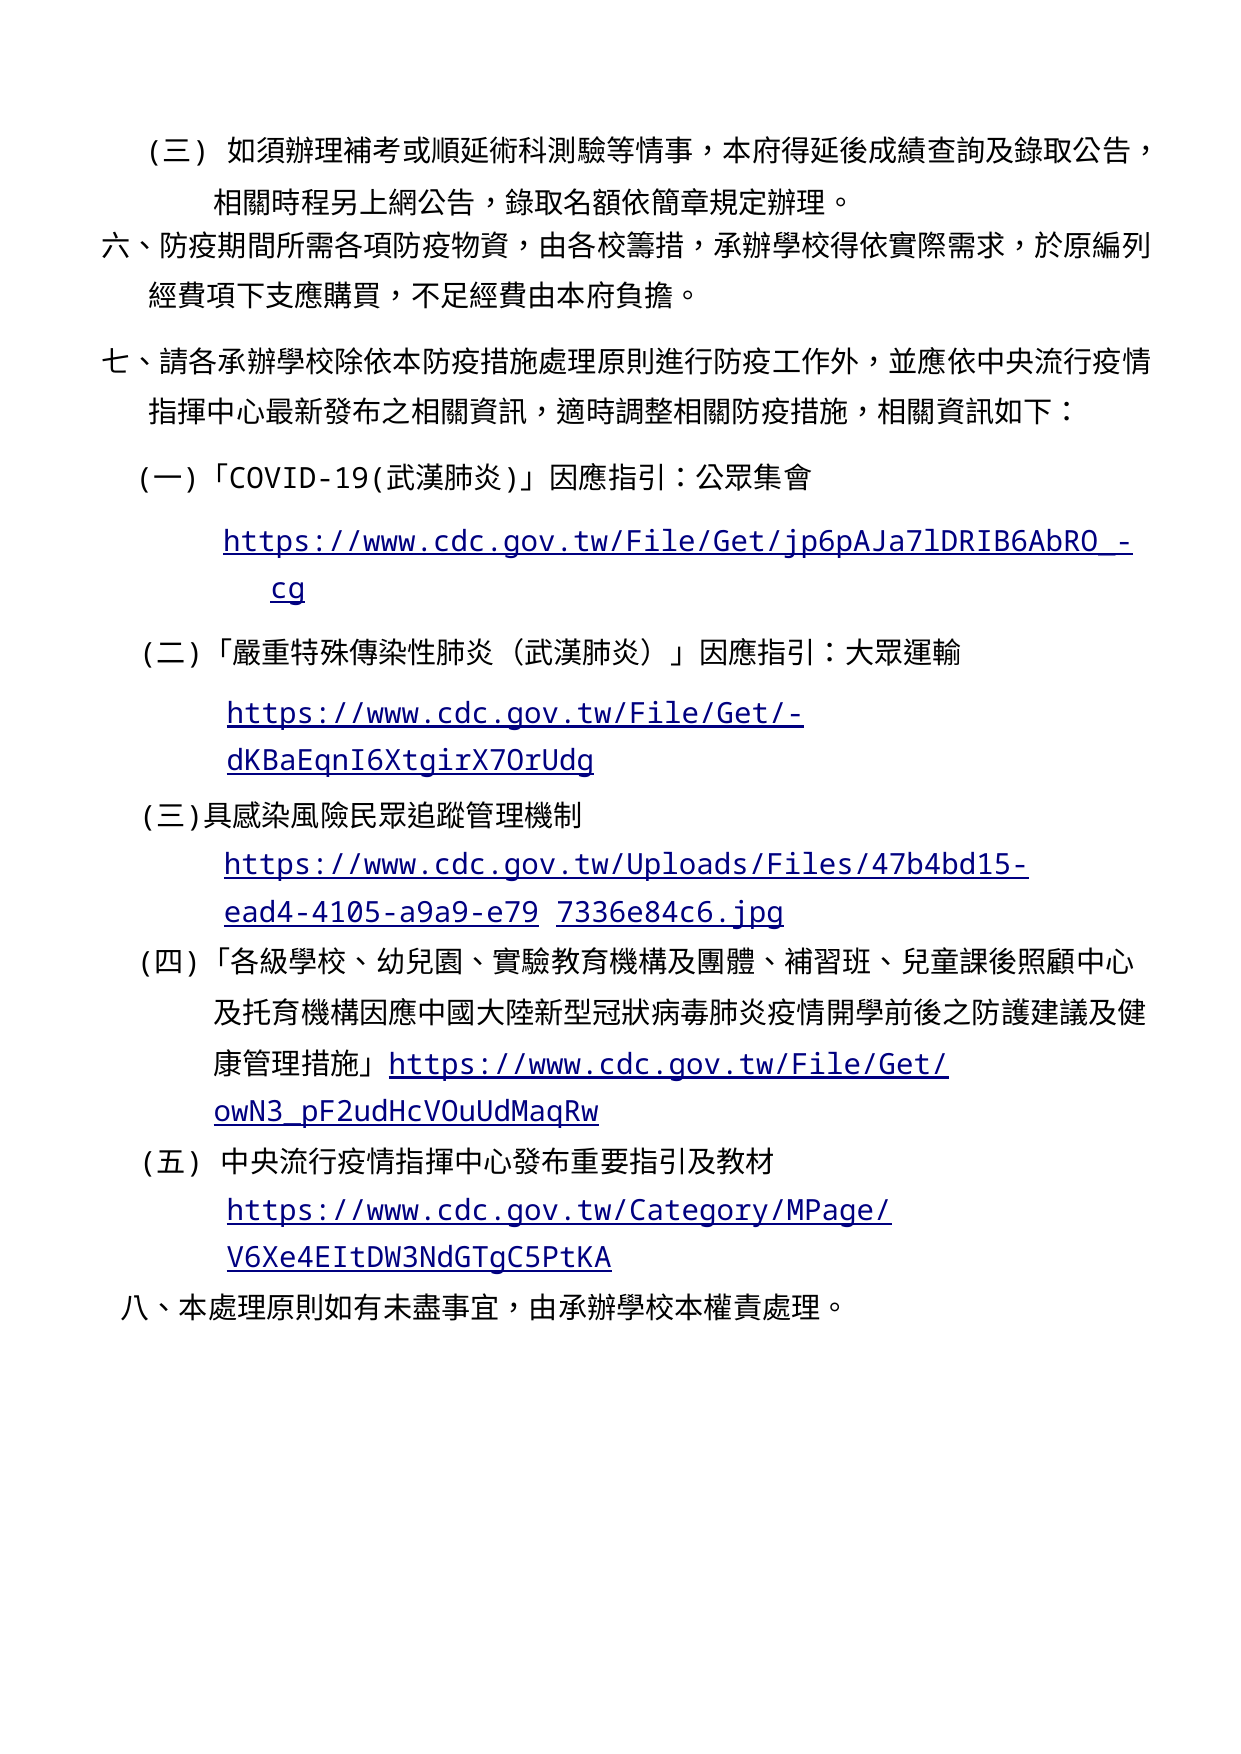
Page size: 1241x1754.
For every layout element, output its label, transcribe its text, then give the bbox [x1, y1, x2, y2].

text https://www.cdc.gov.tw/Category/MPage/V6Xe4EItDW3NdGTgC5PtKA [226, 1189, 1009, 1276]
text (三) 如須辦理補考或順延術科測驗等情事，本府得延後成績查詢及錄取公告，相關時程另上網公告，錄取名額依簡章規定辦理。 [145, 118, 1152, 222]
text (四)「各級學校、幼兒園、實驗教育機構及團體、補習班、兒童課後照顧中心及托育機構因應中國大陸新型冠狀病毒肺炎疫情開學前後之防護建議及健康管理措施」https://www.cdc.gov.tw/File/Get/owN3_pF2udHcVOuUdMaqRw [137, 939, 1152, 1130]
text https://www.cdc.gov.tw/File/Get/jp6pAJa7lDRIB6AbRO_-cg [223, 520, 1152, 607]
text https://www.cdc.gov.tw/File/Get/-dKBaEqnI6XtgirX7OrUdg [226, 692, 1099, 779]
text 六、防疫期間所需各項防疫物資，由各校籌措，承辦學校得依實際需求，於原編列經費項下支應購買，不足經費由本府負擔。 [101, 222, 1152, 315]
text (一)「COVID-19(武漢肺炎)」因應指引：公眾集會 [135, 454, 1152, 497]
text 八、本處理原則如有未盡事宜，由承辦學校本權責處理。 [120, 1284, 1152, 1326]
text (五) 中央流行疫情指揮中心發布重要指引及教材 [139, 1138, 1009, 1181]
text 七、請各承辦學校除依本防疫措施處理原則進行防疫工作外，並應依中央流行疫情指揮中心最新發布之相關資訊，適時調整相關防疫措施，相關資訊如下： [101, 338, 1152, 431]
text (二)「嚴重特殊傳染性肺炎（武漢肺炎）」因應指引：大眾運輸 [139, 629, 1152, 672]
text (三)具感染風險民眾追蹤管理機制 [139, 793, 1099, 835]
text https://www.cdc.gov.tw/Uploads/Files/47b4bd15-ead4-4105-a9a9-e79 7336e84c6.jpg [224, 843, 1069, 931]
